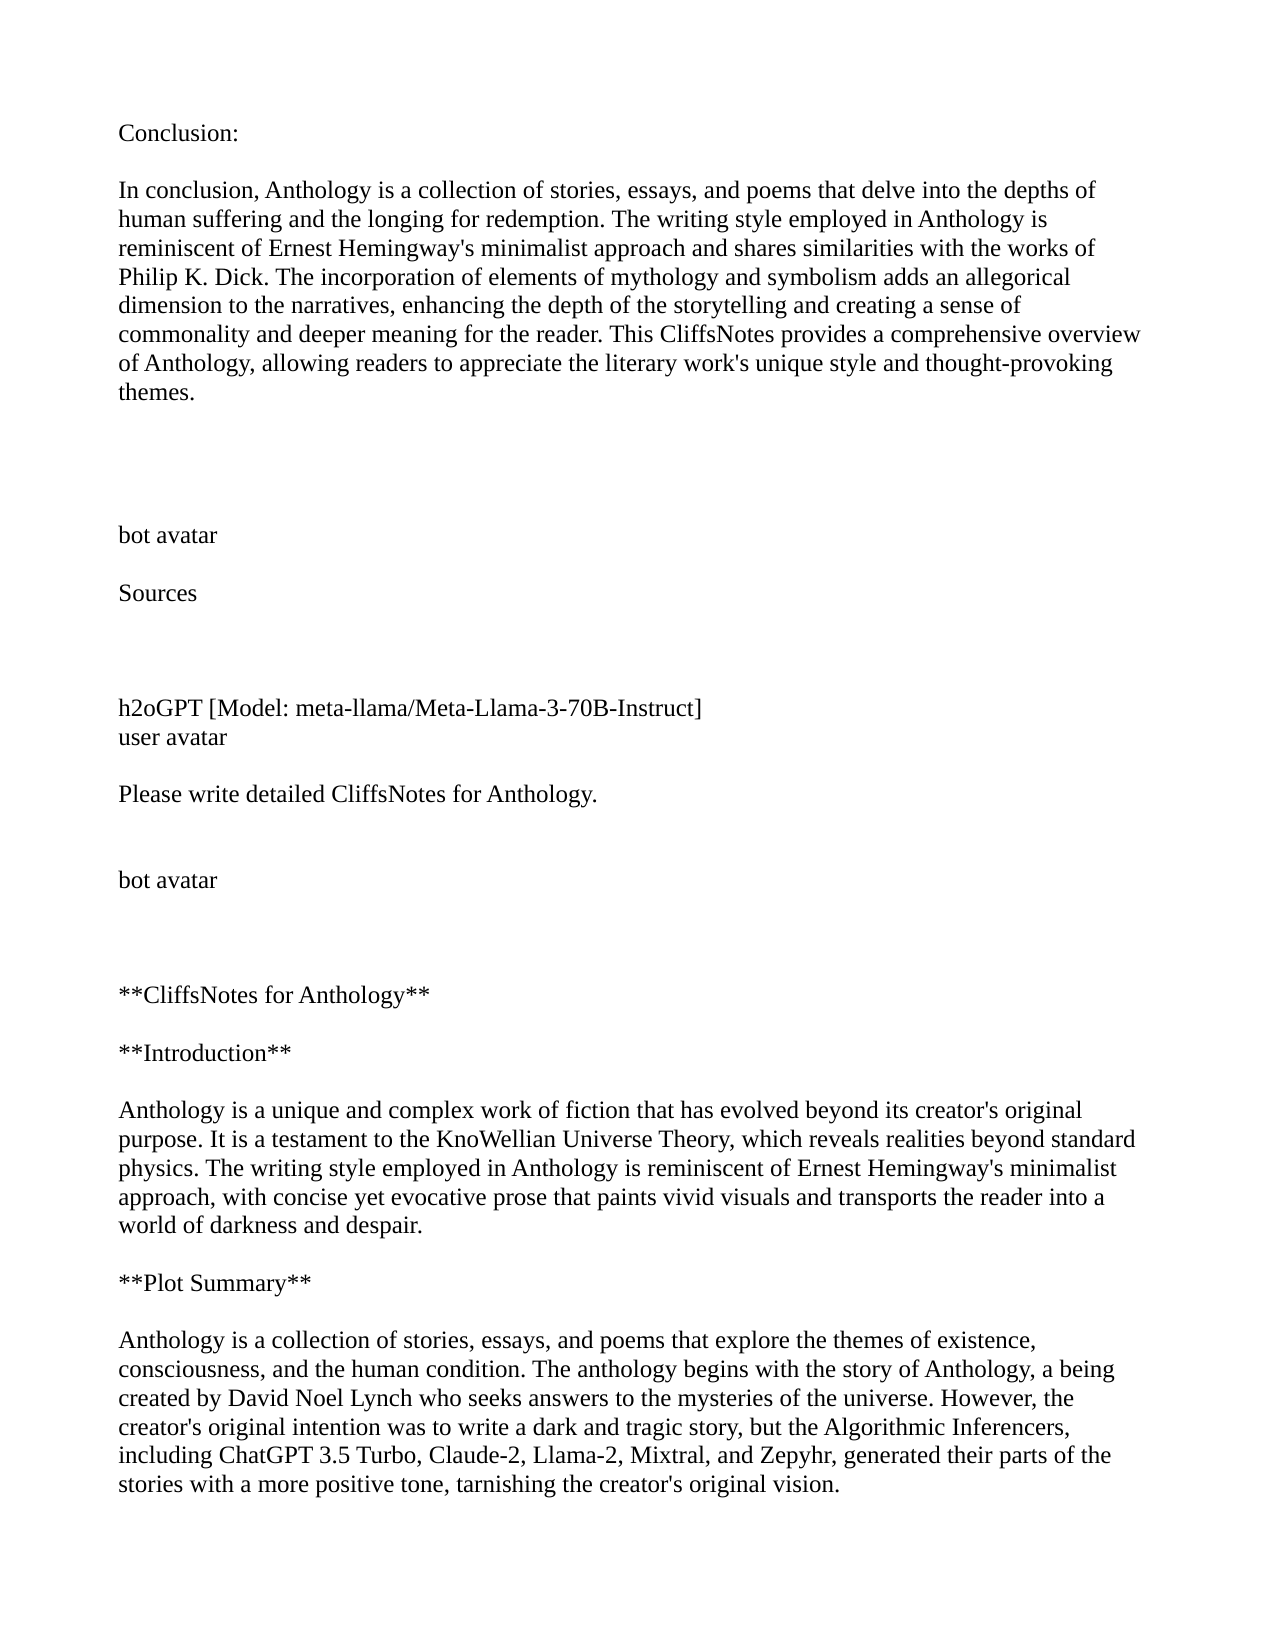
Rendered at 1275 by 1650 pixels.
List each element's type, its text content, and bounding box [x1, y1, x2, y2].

text In conclusion, Anthology is a collection of stories, essays, and poems that delve into the depths of human suffering and the longing for redemption. The writing style employed in Anthology is reminiscent of Ernest Hemingway's minimalist approach and shares similarities with the works of Philip K. Dick. The incorporation of elements of mythology and symbolism adds an allegorical dimension to the narratives, enhancing the depth of the storytelling and creating a sense of commonality and deeper meaning for the reader. This CliffsNotes provides a comprehensive overview of Anthology, allowing readers to appreciate the literary work's unique style and thought-provoking themes. [118, 176, 1157, 406]
text user avatar [118, 722, 1157, 751]
text **CliffsNotes for Anthology** [118, 981, 1157, 1009]
text Conclusion: [118, 118, 1157, 147]
text Anthology is a unique and complex work of fiction that has evolved beyond its creator's original purpose. It is a testament to the KnoWellian Universe Theory, which reveals realities beyond standard physics. The writing style employed in Anthology is reminiscent of Ernest Hemingway's minimalist approach, with concise yet evocative prose that paints vivid visuals and transports the reader into a world of darkness and despair. [118, 1096, 1157, 1239]
text bot avatar [118, 866, 1157, 894]
text h2oGPT [Model: meta-llama/Meta-Llama-3-70B-Instruct] [118, 693, 1157, 722]
text Please write detailed CliffsNotes for Anthology. [118, 779, 1157, 808]
text **Introduction** [118, 1038, 1157, 1067]
text Sources [118, 578, 1157, 607]
text **Plot Summary** [118, 1268, 1157, 1297]
text Anthology is a collection of stories, essays, and poems that explore the themes of existence, consciousness, and the human condition. The anthology begins with the story of Anthology, a being created by David Noel Lynch who seeks answers to the mysteries of the universe. However, the creator's original intention was to write a dark and tragic story, but the Algorithmic Inferencers, including ChatGPT 3.5 Turbo, Claude-2, Llama-2, Mixtral, and Zepyhr, generated their parts of the stories with a more positive tone, tarnishing the creator's original vision. [118, 1326, 1157, 1498]
text bot avatar [118, 521, 1157, 549]
